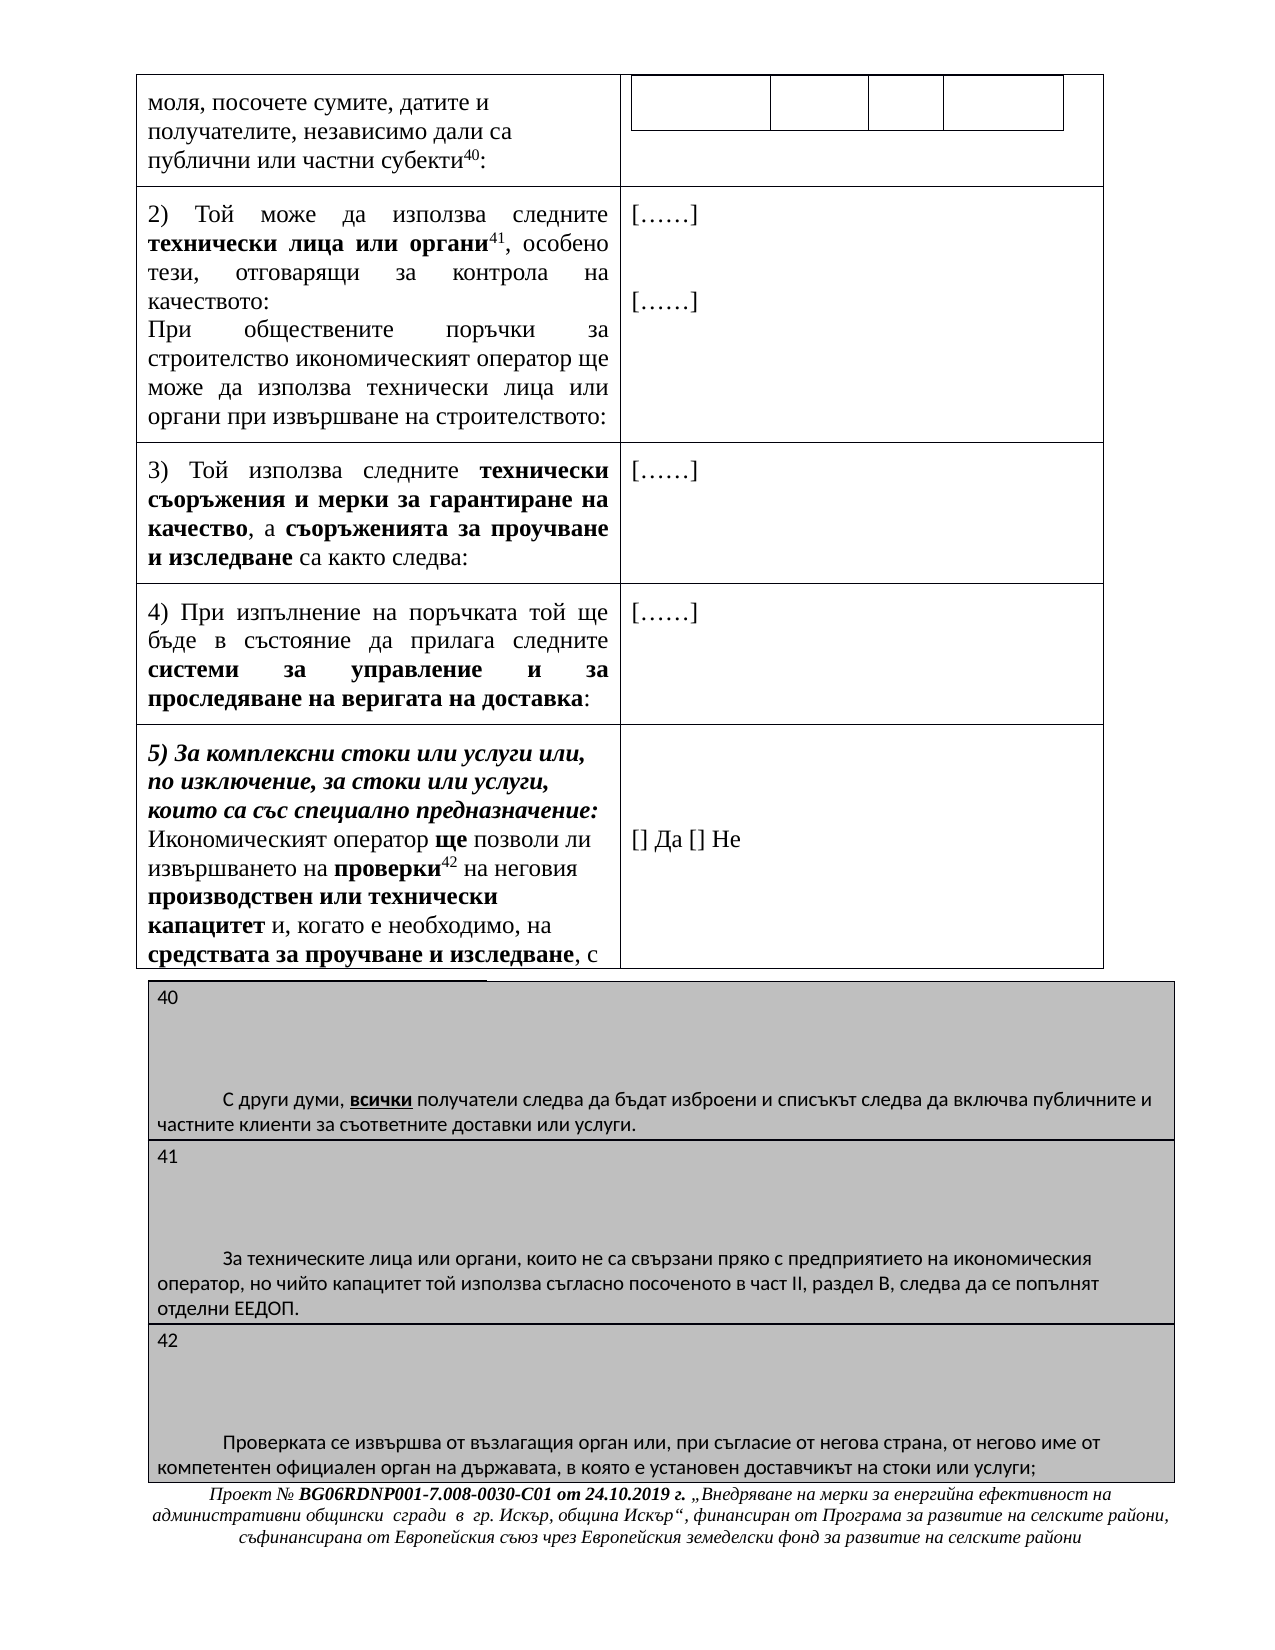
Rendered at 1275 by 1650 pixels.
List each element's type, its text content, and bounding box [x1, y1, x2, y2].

table_cell 2) Той може да използва следните технически лица или органи, особено тези, отговарящи за контрола на качеството: При обществените поръчки за строителство икономическият оператор ще може да използва технически лица или органи при извършване на строителството: [137, 187, 620, 442]
table_cell [869, 76, 943, 129]
table_cell 3) Той използва следните технически съоръжения и мерки за гарантиране на качество, а съоръженията за проучване и изследване са както следва: [137, 443, 620, 583]
table_cell [] Да [] Не [621, 725, 1103, 968]
table_cell [……] [621, 584, 1103, 724]
table_cell [771, 76, 868, 129]
table_cell [……] [……] [621, 187, 1103, 442]
table_cell 5) За комплексни стоки или услуги или, по изключение, за стоки или услуги, които са със специално предназначение: Икономическият оператор ще позволи ли извършването на проверки на неговия производствен или технически капацитет и, когато е необходимо, на средствата за проучване и изследване, с [137, 725, 620, 968]
table_cell моля, посочете сумите, датите и получателите, независимо дали са публични или частни субекти: [137, 75, 620, 186]
table_cell [632, 76, 770, 129]
table_cell 4) При изпълнение на поръчката той ще бъде в състояние да прилага следните системи за управление и за проследяване на веригата на доставка: [137, 584, 620, 724]
table_cell [……] [621, 443, 1103, 583]
table_cell [621, 75, 1103, 186]
table_cell [944, 76, 1063, 129]
